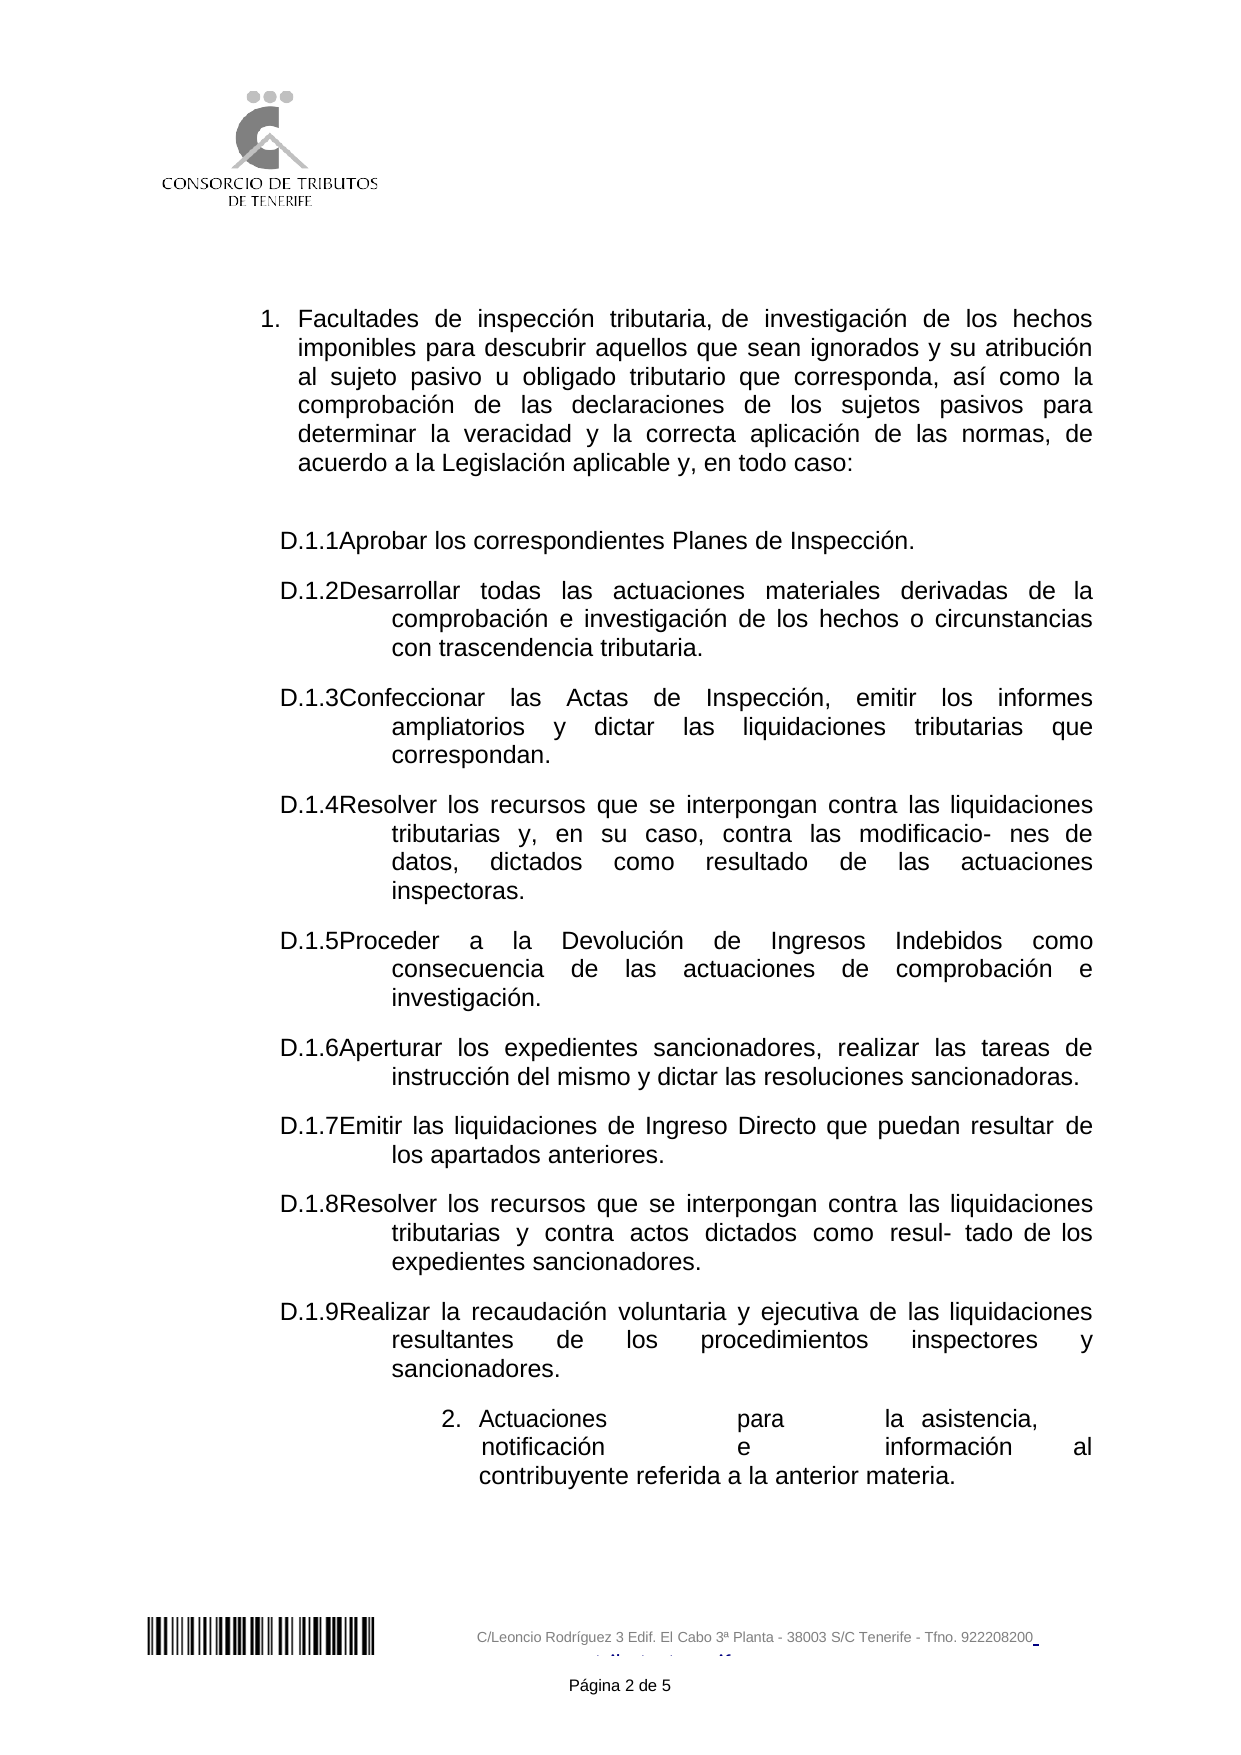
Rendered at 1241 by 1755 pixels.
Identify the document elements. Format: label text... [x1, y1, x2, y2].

list Aprobar los correspondientes Planes de Inspección. [279, 526, 1105, 555]
list Desarrollar todas las actuaciones materiales derivadas de la comprobación e investigación de los hechos o circunstancias con trascendencia tributaria. [279, 576, 1093, 662]
list Facultades de inspección tributaria, de investigación de los hechos imponibles para descubrir aquellos que sean ignorados y su atribución al sujeto pasivo u obligado tributario que corresponda, así como la comprobación de las declaraciones de los sujetos pasivos para determinar la veracidad y la correcta aplicación de las normas, de acuerdo a la Legislación aplicable y, en todo caso: [260, 304, 1093, 477]
list Proceder a la Devolución de Ingresos Indebidos como consecuencia de las actuaciones de comprobación e investigación. [279, 926, 1093, 1012]
list Realizar la recaudación voluntaria y ejecutiva de las liquidaciones resultantes de los procedimientos inspectores y sancionadores. [279, 1297, 1093, 1383]
list Actuaciones para la asistencia, notificación e información al contribuyente referida a la anterior materia. [441, 1404, 1093, 1490]
list Resolver los recursos que se interpongan contra las liquidaciones tributarias y contra actos dictados como resul- tado de los expedientes sancionadores. [279, 1189, 1093, 1276]
list Resolver los recursos que se interpongan contra las liquidaciones tributarias y, en su caso, contra las modificacio- nes de datos, dictados como resultado de las actuaciones inspectoras. [279, 790, 1093, 905]
list Emitir las liquidaciones de Ingreso Directo que puedan resultar de los apartados anteriores. [279, 1111, 1093, 1169]
list Aperturar los expedientes sancionadores, realizar las tareas de instrucción del mismo y dictar las resoluciones sancionadoras. [279, 1033, 1093, 1090]
list Confeccionar las Actas de Inspección, emitir los informes ampliatorios y dictar las liquidaciones tributarias que correspondan. [279, 683, 1093, 769]
